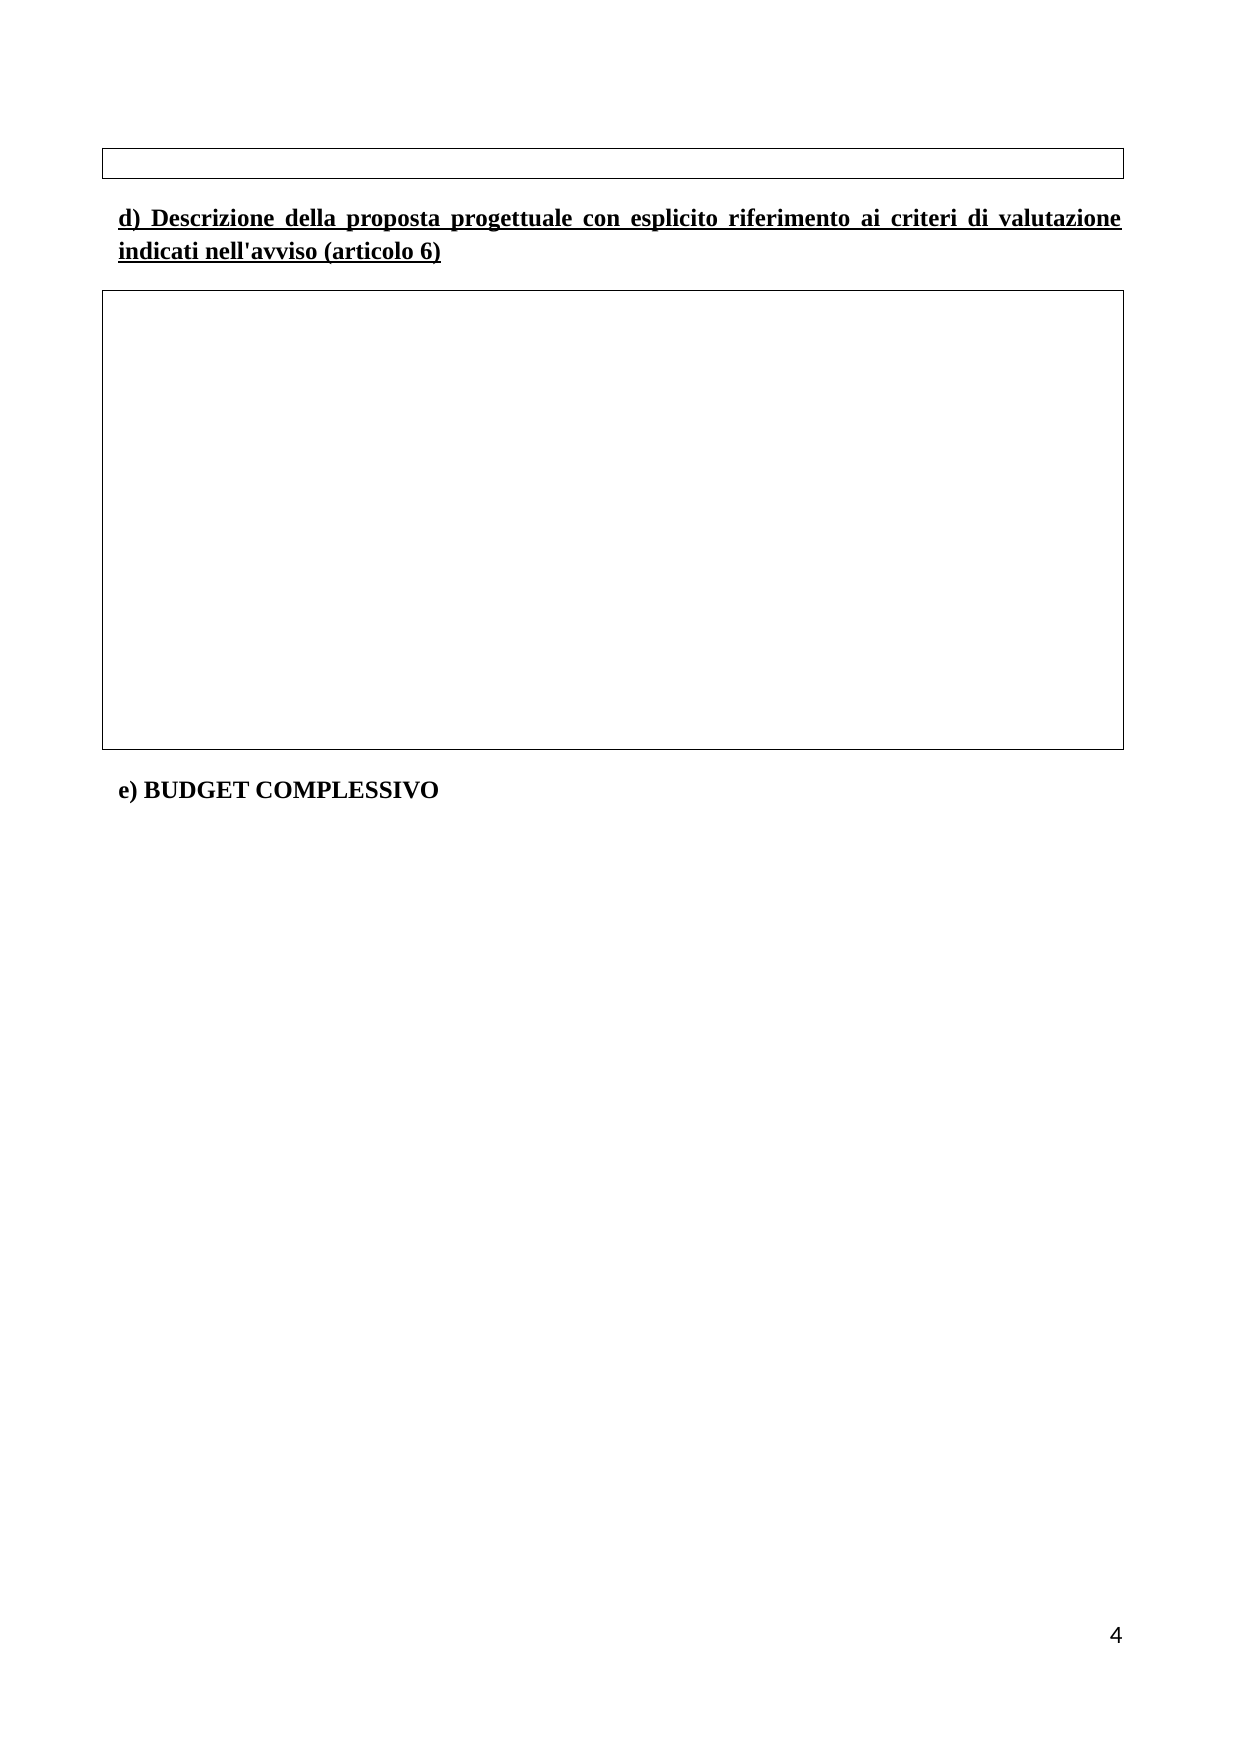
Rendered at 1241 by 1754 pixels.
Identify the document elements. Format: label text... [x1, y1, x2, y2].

list e) BUDGET COMPLESSIVO [118, 775, 1111, 804]
table_header [103, 291, 1123, 749]
text indicati nell'avviso (articolo 6) [118, 230, 1122, 265]
text d) Descrizione della proposta progettuale con esplicito riferimento ai criteri di valutazione [118, 203, 1122, 228]
table_header [103, 149, 1123, 177]
